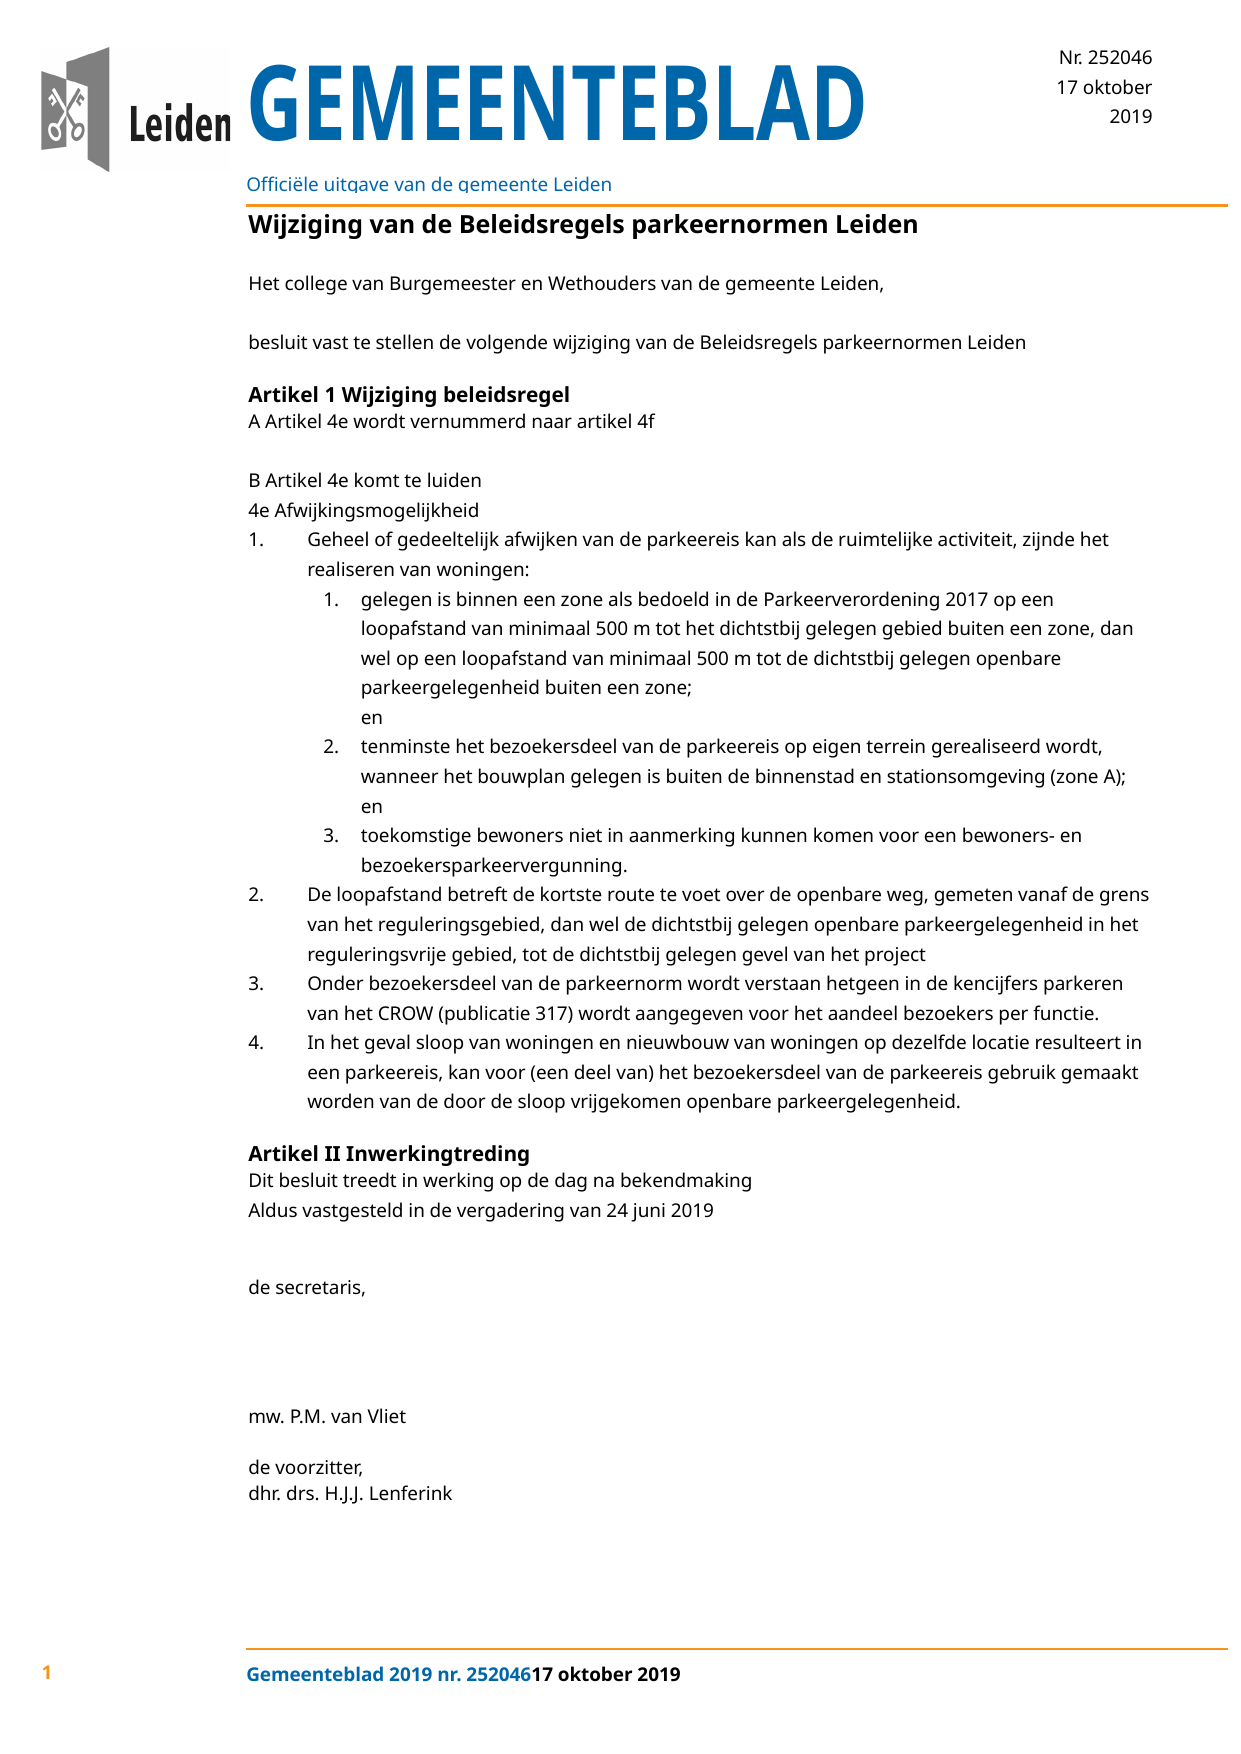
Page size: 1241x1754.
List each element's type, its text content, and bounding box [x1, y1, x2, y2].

text Artikel 1 Wijziging beleidsregel [248, 380, 1152, 408]
list toekomstige bewoners niet in aanmerking kunnen komen voor een bewoners- en bezoekersparkeervergunning. [323, 822, 1152, 878]
list en [323, 704, 1152, 730]
text Wijziging van de Beleidsregels parkeernormen Leiden [248, 207, 1152, 241]
list In het geval sloop van woningen en nieuwbouw van woningen op dezelfde locatie resulteert in een parkeereis, kan voor (een deel van) het bezoekersdeel van de parkeereis gebruik gemaakt worden van de door de sloop vrijgekomen openbare parkeergelegenheid. [248, 1029, 1152, 1114]
list Onder bezoekersdeel van de parkeernorm wordt verstaan hetgeen in de kencijfers parkeren van het CROW (publicatie 317) wordt aangegeven voor het aandeel bezoekers per functie. [248, 970, 1152, 1026]
text Dit besluit treedt in werking op de dag na bekendmaking [248, 1168, 1152, 1193]
text Aldus vastgesteld in de vergadering van 24 juni 2019 [248, 1197, 1152, 1223]
text 4e Afwijkingsmogelijkheid [248, 497, 1152, 523]
text Het college van Burgemeester en Wethouders van de gemeente Leiden, [248, 270, 1152, 296]
text besluit vast te stellen de volgende wijziging van de Beleidsregels parkeernormen Leiden [248, 329, 1152, 355]
list Geheel of gedeeltelijk afwijken van de parkeereis kan als de ruimtelijke activiteit, zijnde het realiseren van woningen: [248, 527, 1152, 582]
picture [41, 47, 231, 172]
list tenminste het bezoekersdeel van de parkeereis op eigen terrein gerealiseerd wordt, wanneer het bouwplan gelegen is buiten de binnenstad en stationsomgeving (zone A); en [323, 734, 1152, 819]
text de secretaris, [248, 1274, 1152, 1300]
text mw. P.M. van Vliet [248, 1403, 1152, 1429]
text A Artikel 4e wordt vernummerd naar artikel 4f [248, 408, 1152, 434]
text dhr. drs. H.J.J. Lenferink [248, 1480, 1152, 1506]
text de voorzitter, [248, 1454, 1152, 1480]
text B Artikel 4e komt te luiden [248, 467, 1152, 493]
text Artikel II Inwerkingtreding [248, 1139, 1152, 1168]
list De loopafstand betreft de kortste route te voet over de openbare weg, gemeten vanaf de grens van het reguleringsgebied, dan wel de dichtstbij gelegen openbare parkeergelegenheid in het reguleringsvrije gebied, tot de dichtstbij gelegen gevel van het project [248, 882, 1152, 967]
list gelegen is binnen een zone als bedoeld in de Parkeerverordening 2017 op een loopafstand van minimaal 500 m tot het dichtstbij gelegen gebied buiten een zone, dan wel op een loopafstand van minimaal 500 m tot de dichtstbij gelegen openbare parkeergelegenheid buiten een zone; [323, 586, 1152, 700]
